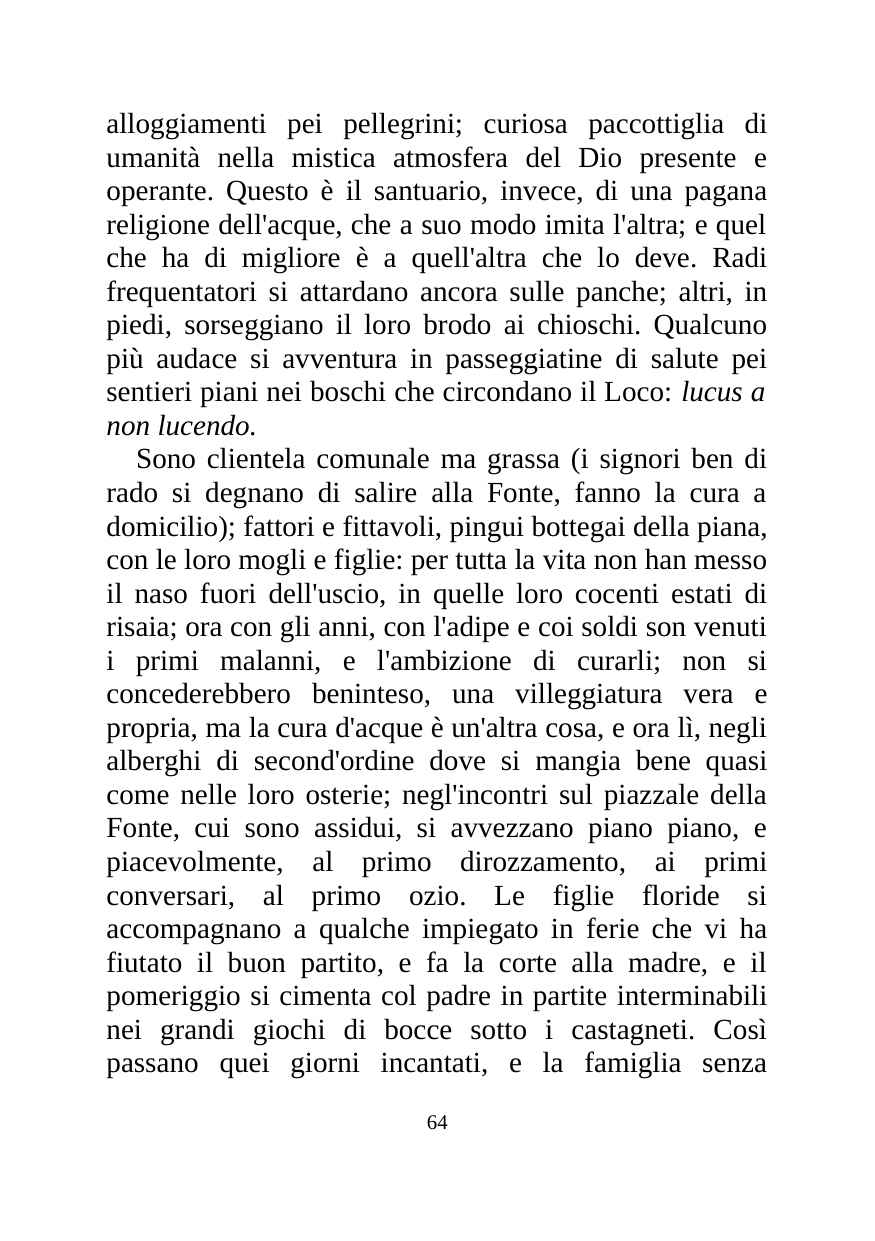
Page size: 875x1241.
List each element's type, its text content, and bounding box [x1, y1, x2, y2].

text Sono clientela comunale ma grassa (i signori ben di rado si degnano di salire alla Fonte, fanno la cura a domicilio); fattori e fittavoli, pingui bottegai della piana, con le loro mogli e figlie: per tutta la vita non han messo il naso fuori dell'uscio, in quelle loro cocenti estati di risaia; ora con gli anni, con l'adipe e coi soldi son venuti i primi malanni, e l'ambizione di curarli; non si concederebbero beninteso, una villeggiatura vera e propria, ma la cura d'acque è un'altra cosa, e ora lì, negli alberghi di second'ordine dove si mangia bene quasi come nelle loro osterie; negl'incontri sul piazzale della Fonte, cui sono assidui, si avvezzano piano piano, e piacevolmente, al primo dirozzamento, ai primi conversari, al primo ozio. Le figlie floride si accompagnano a qualche impiegato in ferie che vi ha fiutato il buon partito, e fa la corte alla madre, e il pomeriggio si cimenta col padre in partite interminabili nei grandi giochi di bocce sotto i castagneti. Così passano quei giorni incantati, e la famiglia senza [106, 442, 768, 1079]
text alloggiamenti pei pellegrini; curiosa paccottiglia di umanità nella mistica atmosfera del Dio presente e operante. Questo è il santuario, invece, di una pagana religione dell'acque, che a suo modo imita l'altra; e quel che ha di migliore è a quell'altra che lo deve. Radi frequentatori si attardano ancora sulle panche; altri, in piedi, sorseggiano il loro brodo ai chioschi. Qualcuno più audace si avventura in passeggiatine di salute pei sentieri piani nei boschi che circondano il Loco: lucus a non lucendo. [106, 106, 768, 442]
